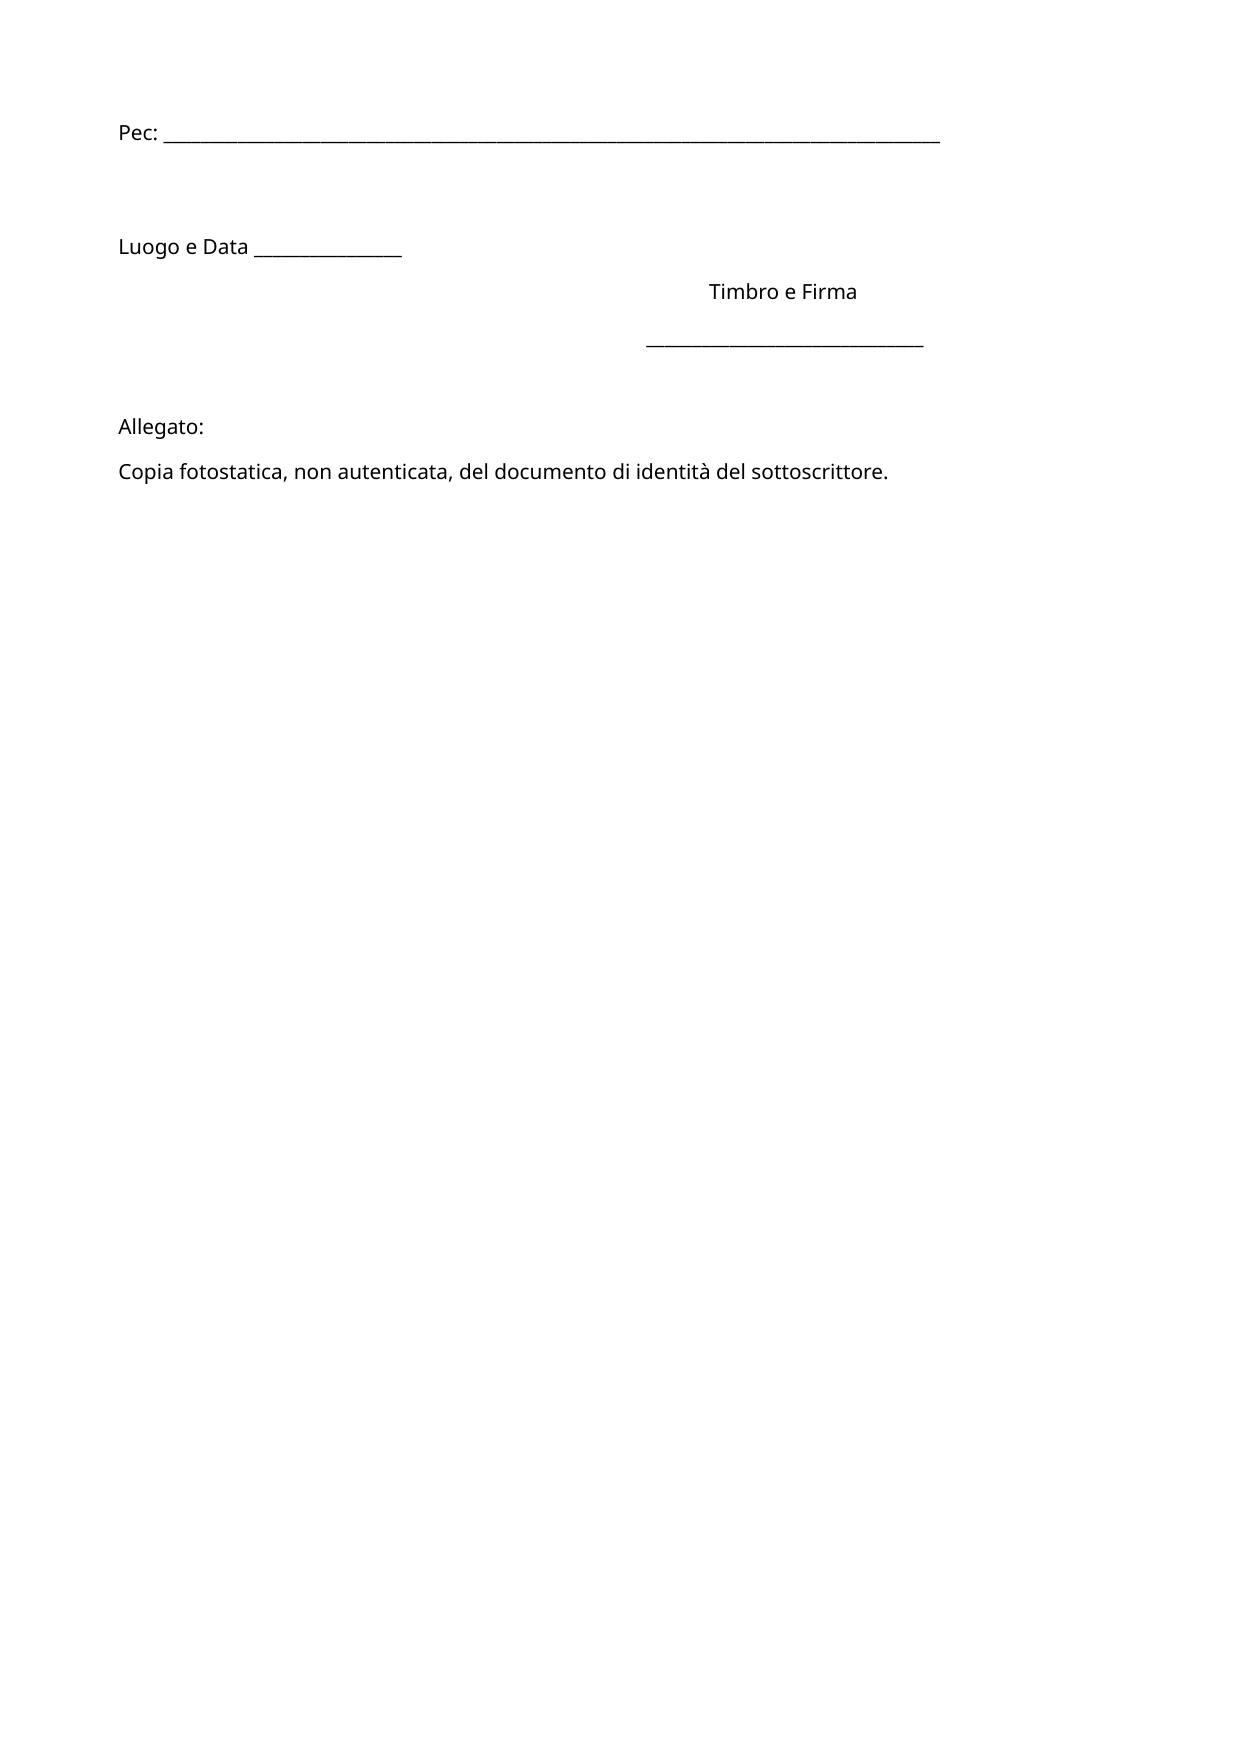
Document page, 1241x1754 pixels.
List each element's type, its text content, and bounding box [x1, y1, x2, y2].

text Pec: ____________________________________________________________________________________ [118, 118, 1122, 147]
text Copia fotostatica, non autenticata, del documento di identità del sottoscrittore. [118, 457, 1122, 486]
text Luogo e Data ________________ [118, 232, 1122, 260]
text ______________________________ [118, 322, 1122, 351]
text Timbro e Firma [118, 277, 1122, 305]
text Allegato: [118, 412, 1122, 441]
